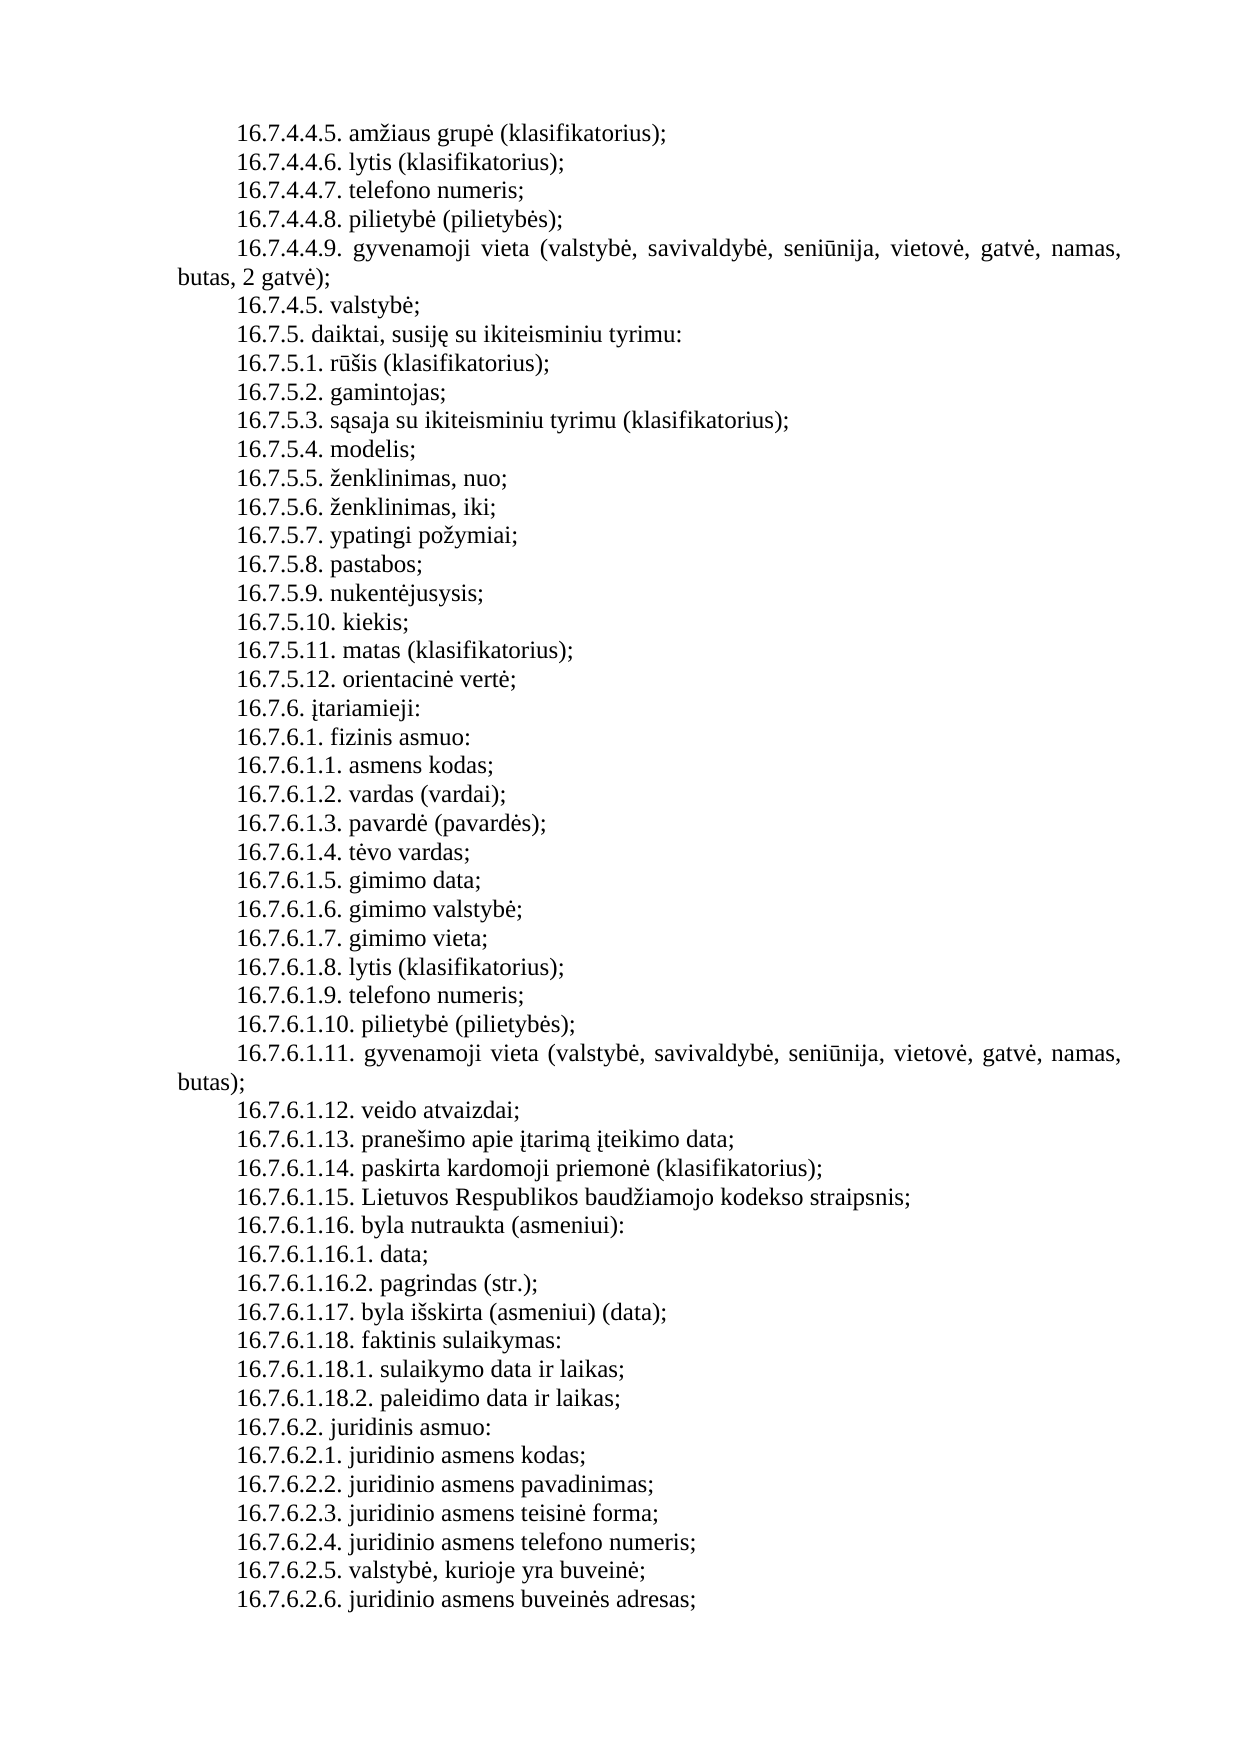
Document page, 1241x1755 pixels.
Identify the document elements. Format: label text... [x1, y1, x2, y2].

text 16.7.5.3. sąsaja su ikiteisminiu tyrimu (klasifikatorius); [177, 406, 1122, 434]
text 16.7.6.1.9. telefono numeris; [177, 981, 1122, 1009]
text 16.7.6.1.10. pilietybė (pilietybės); [177, 1009, 1122, 1038]
text 16.7.4.4.9. gyvenamoji vieta (valstybė, savivaldybė, seniūnija, vietovė, gatvė, namas, butas, 2 gatvė); [177, 233, 1122, 291]
text 16.7.6.2. juridinis asmuo: [177, 1412, 1122, 1441]
text 16.7.6.1.12. veido atvaizdai; [177, 1096, 1122, 1124]
text 16.7.4.4.6. lytis (klasifikatorius); [177, 147, 1122, 176]
text 16.7.4.4.7. telefono numeris; [177, 176, 1122, 204]
text 16.7.4.4.5. amžiaus grupė (klasifikatorius); [177, 118, 1122, 147]
text 16.7.6. įtariamieji: [177, 693, 1122, 722]
text 16.7.6.1.16.1. data; [177, 1239, 1122, 1268]
text 16.7.5.5. ženklinimas, nuo; [177, 463, 1122, 492]
text 16.7.6.1.18.2. paleidimo data ir laikas; [177, 1383, 1122, 1412]
text 16.7.5.4. modelis; [177, 434, 1122, 463]
text 16.7.4.5. valstybė; [177, 291, 1122, 319]
text 16.7.5.8. pastabos; [177, 549, 1122, 578]
text 16.7.6.1.8. lytis (klasifikatorius); [177, 952, 1122, 981]
text 16.7.5.11. matas (klasifikatorius); [177, 636, 1122, 664]
text 16.7.6.2.5. valstybė, kurioje yra buveinė; [177, 1556, 1122, 1584]
text 16.7.6.1.4. tėvo vardas; [177, 837, 1122, 866]
text 16.7.6.1.13. pranešimo apie įtarimą įteikimo data; [177, 1124, 1122, 1153]
text 16.7.5.9. nukentėjusysis; [177, 578, 1122, 607]
text 16.7.6.2.6. juridinio asmens buveinės adresas; [177, 1584, 1122, 1613]
text 16.7.5.2. gamintojas; [177, 377, 1122, 406]
text 16.7.6.1.1. asmens kodas; [177, 751, 1122, 779]
text 16.7.6.1.6. gimimo valstybė; [177, 894, 1122, 923]
text 16.7.6.2.3. juridinio asmens teisinė forma; [177, 1498, 1122, 1527]
text 16.7.6.1.5. gimimo data; [177, 866, 1122, 894]
text 16.7.6.1. fizinis asmuo: [177, 722, 1122, 751]
text 16.7.6.1.16. byla nutraukta (asmeniui): [177, 1211, 1122, 1239]
text 16.7.6.1.17. byla išskirta (asmeniui) (data); [177, 1297, 1122, 1326]
text 16.7.6.1.2. vardas (vardai); [177, 779, 1122, 808]
text 16.7.5. daiktai, susiję su ikiteisminiu tyrimu: [177, 319, 1122, 348]
text 16.7.6.1.7. gimimo vieta; [177, 923, 1122, 952]
text 16.7.5.7. ypatingi požymiai; [177, 521, 1122, 549]
text 16.7.5.10. kiekis; [177, 607, 1122, 636]
text 16.7.6.2.2. juridinio asmens pavadinimas; [177, 1469, 1122, 1498]
text 16.7.6.1.15. Lietuvos Respublikos baudžiamojo kodekso straipsnis; [177, 1182, 1122, 1211]
text 16.7.6.1.16.2. pagrindas (str.); [177, 1268, 1122, 1297]
text 16.7.6.2.1. juridinio asmens kodas; [177, 1441, 1122, 1469]
text 16.7.6.1.18. faktinis sulaikymas: [177, 1326, 1122, 1354]
text 16.7.6.1.11. gyvenamoji vieta (valstybė, savivaldybė, seniūnija, vietovė, gatvė, namas, butas); [177, 1038, 1122, 1096]
text 16.7.6.2.4. juridinio asmens telefono numeris; [177, 1527, 1122, 1556]
text 16.7.6.1.14. paskirta kardomoji priemonė (klasifikatorius); [177, 1153, 1122, 1182]
text 16.7.6.1.18.1. sulaikymo data ir laikas; [177, 1354, 1122, 1383]
text 16.7.4.4.8. pilietybė (pilietybės); [177, 204, 1122, 233]
text 16.7.5.6. ženklinimas, iki; [177, 492, 1122, 521]
text 16.7.6.1.3. pavardė (pavardės); [177, 808, 1122, 837]
text 16.7.5.1. rūšis (klasifikatorius); [177, 348, 1122, 377]
text 16.7.5.12. orientacinė vertė; [177, 664, 1122, 693]
